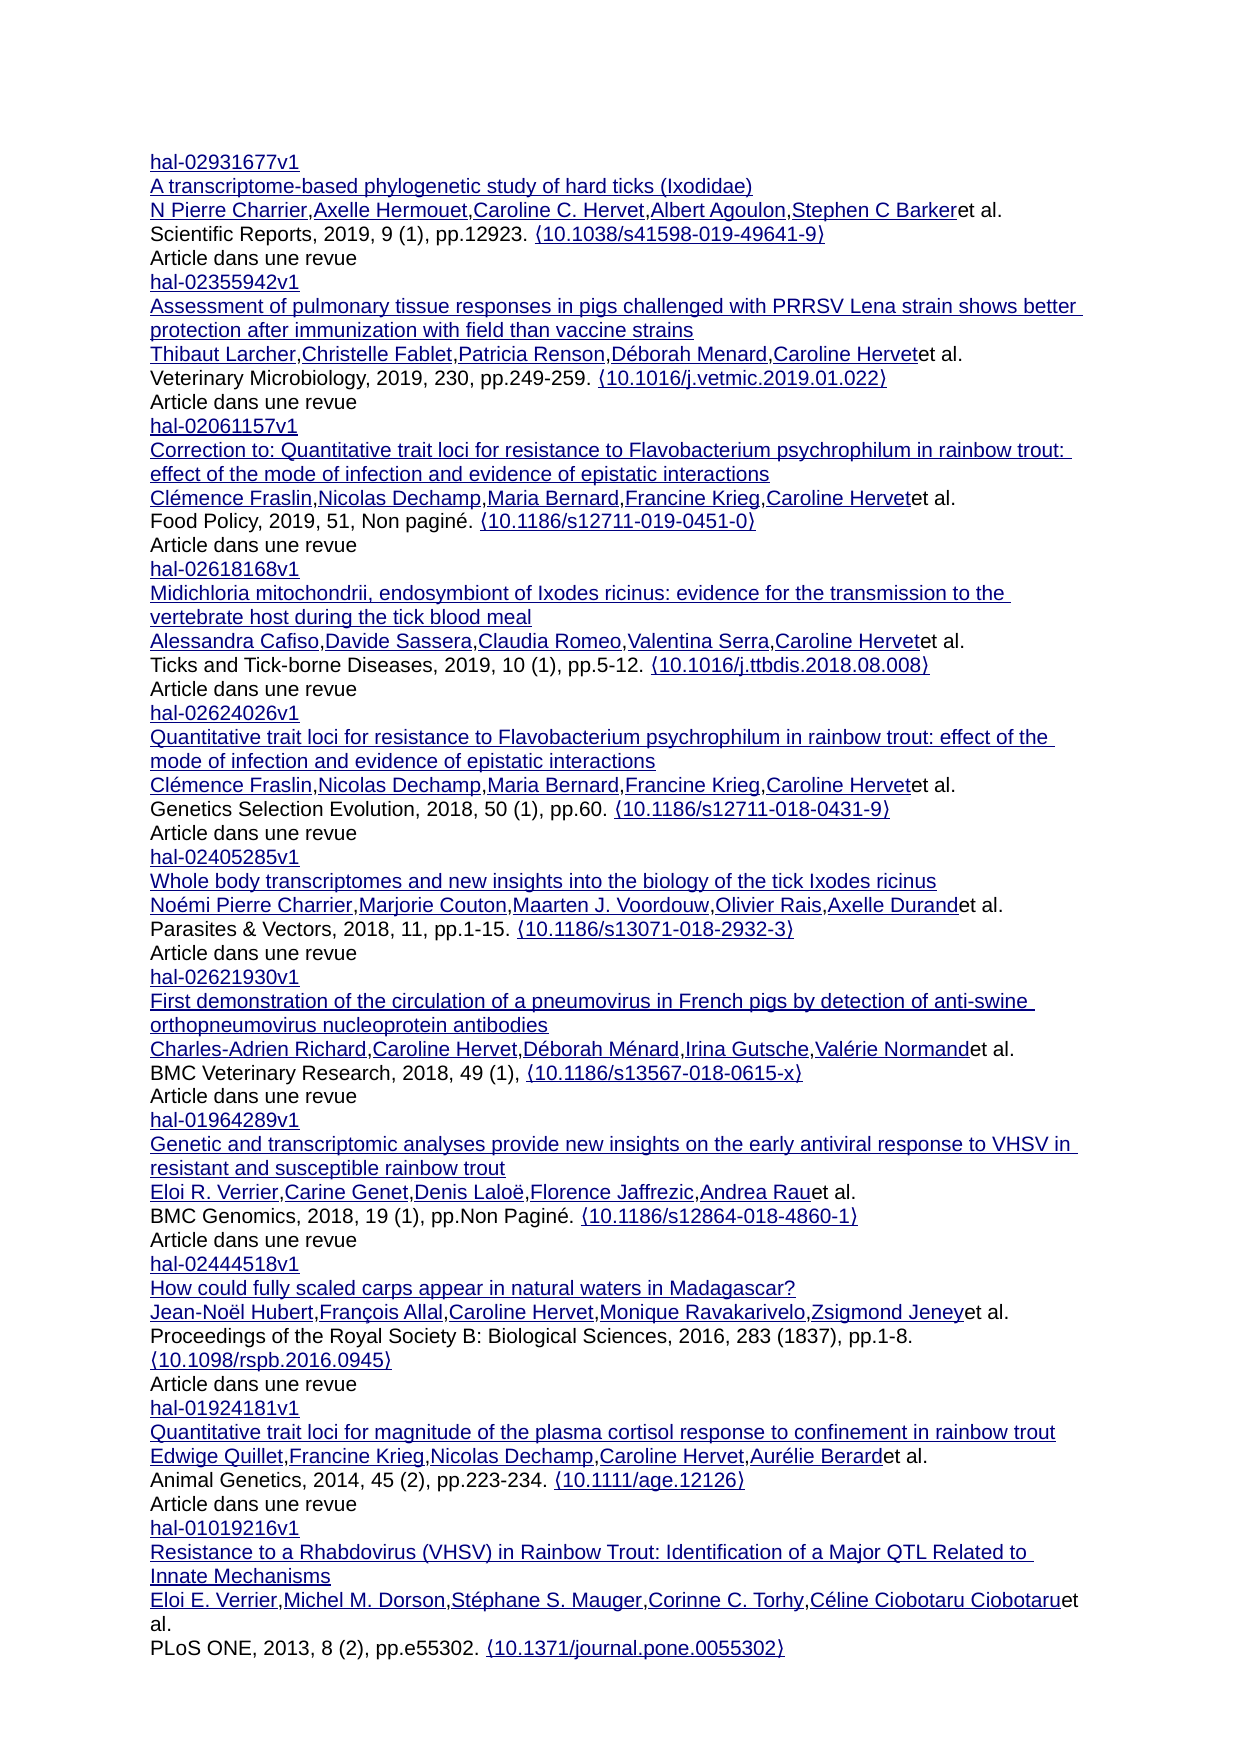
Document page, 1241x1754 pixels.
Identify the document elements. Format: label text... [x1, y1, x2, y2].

table_cell Assessment of pulmonary tissue responses in pigs challenged with PRRSV Lena strain shows better protection after immunization with field than vaccine strains Thibaut Larcher,Christelle Fablet,Patricia Renson,Déborah Menard,Caroline Hervetet al. Veterinary Microbiology, 2019, 230, pp.249-259. ⟨10.1016/j.vetmic.2019.01.022⟩ Article dans une revue hal-02061157v1 [150, 294, 1090, 437]
table_cell A transcriptome-based phylogenetic study of hard ticks (Ixodidae) N Pierre Charrier,Axelle Hermouet,Caroline C. Hervet,Albert Agoulon,Stephen C Barkeret al. Scientific Reports, 2019, 9 (1), pp.12923. ⟨10.1038/s41598-019-49641-9⟩ Article dans une revue hal-02355942v1 [150, 174, 1090, 294]
table_cell Midichloria mitochondrii, endosymbiont of Ixodes ricinus: evidence for the transmission to the vertebrate host during the tick blood meal Alessandra Cafiso,Davide Sassera,Claudia Romeo,Valentina Serra,Caroline Hervetet al. Ticks and Tick-borne Diseases, 2019, 10 (1), pp.5-12. ⟨10.1016/j.ttbdis.2018.08.008⟩ Article dans une revue hal-02624026v1 [150, 581, 1090, 725]
table_cell Correction to: Quantitative trait loci for resistance to Flavobacterium psychrophilum in rainbow trout: effect of the mode of infection and evidence of epistatic interactions Clémence Fraslin,Nicolas Dechamp,Maria Bernard,Francine Krieg,Caroline Hervetet al. Food Policy, 2019, 51, Non paginé. ⟨10.1186/s12711-019-0451-0⟩ Article dans une revue hal-02618168v1 [150, 438, 1090, 581]
table_cell How could fully scaled carps appear in natural waters in Madagascar? Jean-Noël Hubert,François Allal,Caroline Hervet,Monique Ravakarivelo,Zsigmond Jeneyet al. Proceedings of the Royal Society B: Biological Sciences, 2016, 283 (1837), pp.1-8. ⟨10.1098/rspb.2016.0945⟩ Article dans une revue hal-01924181v1 [150, 1276, 1090, 1420]
table_cell hal-02931677v1 [150, 150, 1090, 174]
table_cell Whole body transcriptomes and new insights into the biology of the tick Ixodes ricinus Noémi Pierre Charrier,Marjorie Couton,Maarten J. Voordouw,Olivier Rais,Axelle Durandet al. Parasites & Vectors, 2018, 11, pp.1-15. ⟨10.1186/s13071-018-2932-3⟩ Article dans une revue hal-02621930v1 [150, 869, 1090, 988]
table_cell Quantitative trait loci for magnitude of the plasma cortisol response to confinement in rainbow trout Edwige Quillet,Francine Krieg,Nicolas Dechamp,Caroline Hervet,Aurélie Berardet al. Animal Genetics, 2014, 45 (2), pp.223-234. ⟨10.1111/age.12126⟩ Article dans une revue hal-01019216v1 [150, 1420, 1090, 1539]
table_cell Resistance to a Rhabdovirus (VHSV) in Rainbow Trout: Identification of a Major QTL Related to Innate Mechanisms Eloi E. Verrier,Michel M. Dorson,Stéphane S. Mauger,Corinne C. Torhy,Céline Ciobotaru Ciobotaruet al. PLoS ONE, 2013, 8 (2), pp.e55302. ⟨10.1371/journal.pone.0055302⟩ [150, 1540, 1090, 1659]
table_cell Genetic and transcriptomic analyses provide new insights on the early antiviral response to VHSV in resistant and susceptible rainbow trout Eloi R. Verrier,Carine Genet,Denis Laloë,Florence Jaffrezic,Andrea Rauet al. BMC Genomics, 2018, 19 (1), pp.Non Paginé. ⟨10.1186/s12864-018-4860-1⟩ Article dans une revue hal-02444518v1 [150, 1132, 1090, 1276]
table_cell First demonstration of the circulation of a pneumovirus in French pigs by detection of anti-swine orthopneumovirus nucleoprotein antibodies Charles-Adrien Richard,Caroline Hervet,Déborah Ménard,Irina Gutsche,Valérie Normandet al. BMC Veterinary Research, 2018, 49 (1), ⟨10.1186/s13567-018-0615-x⟩ Article dans une revue hal-01964289v1 [150, 989, 1090, 1132]
table_cell Quantitative trait loci for resistance to Flavobacterium psychrophilum in rainbow trout: effect of the mode of infection and evidence of epistatic interactions Clémence Fraslin,Nicolas Dechamp,Maria Bernard,Francine Krieg,Caroline Hervetet al. Genetics Selection Evolution, 2018, 50 (1), pp.60. ⟨10.1186/s12711-018-0431-9⟩ Article dans une revue hal-02405285v1 [150, 725, 1090, 869]
